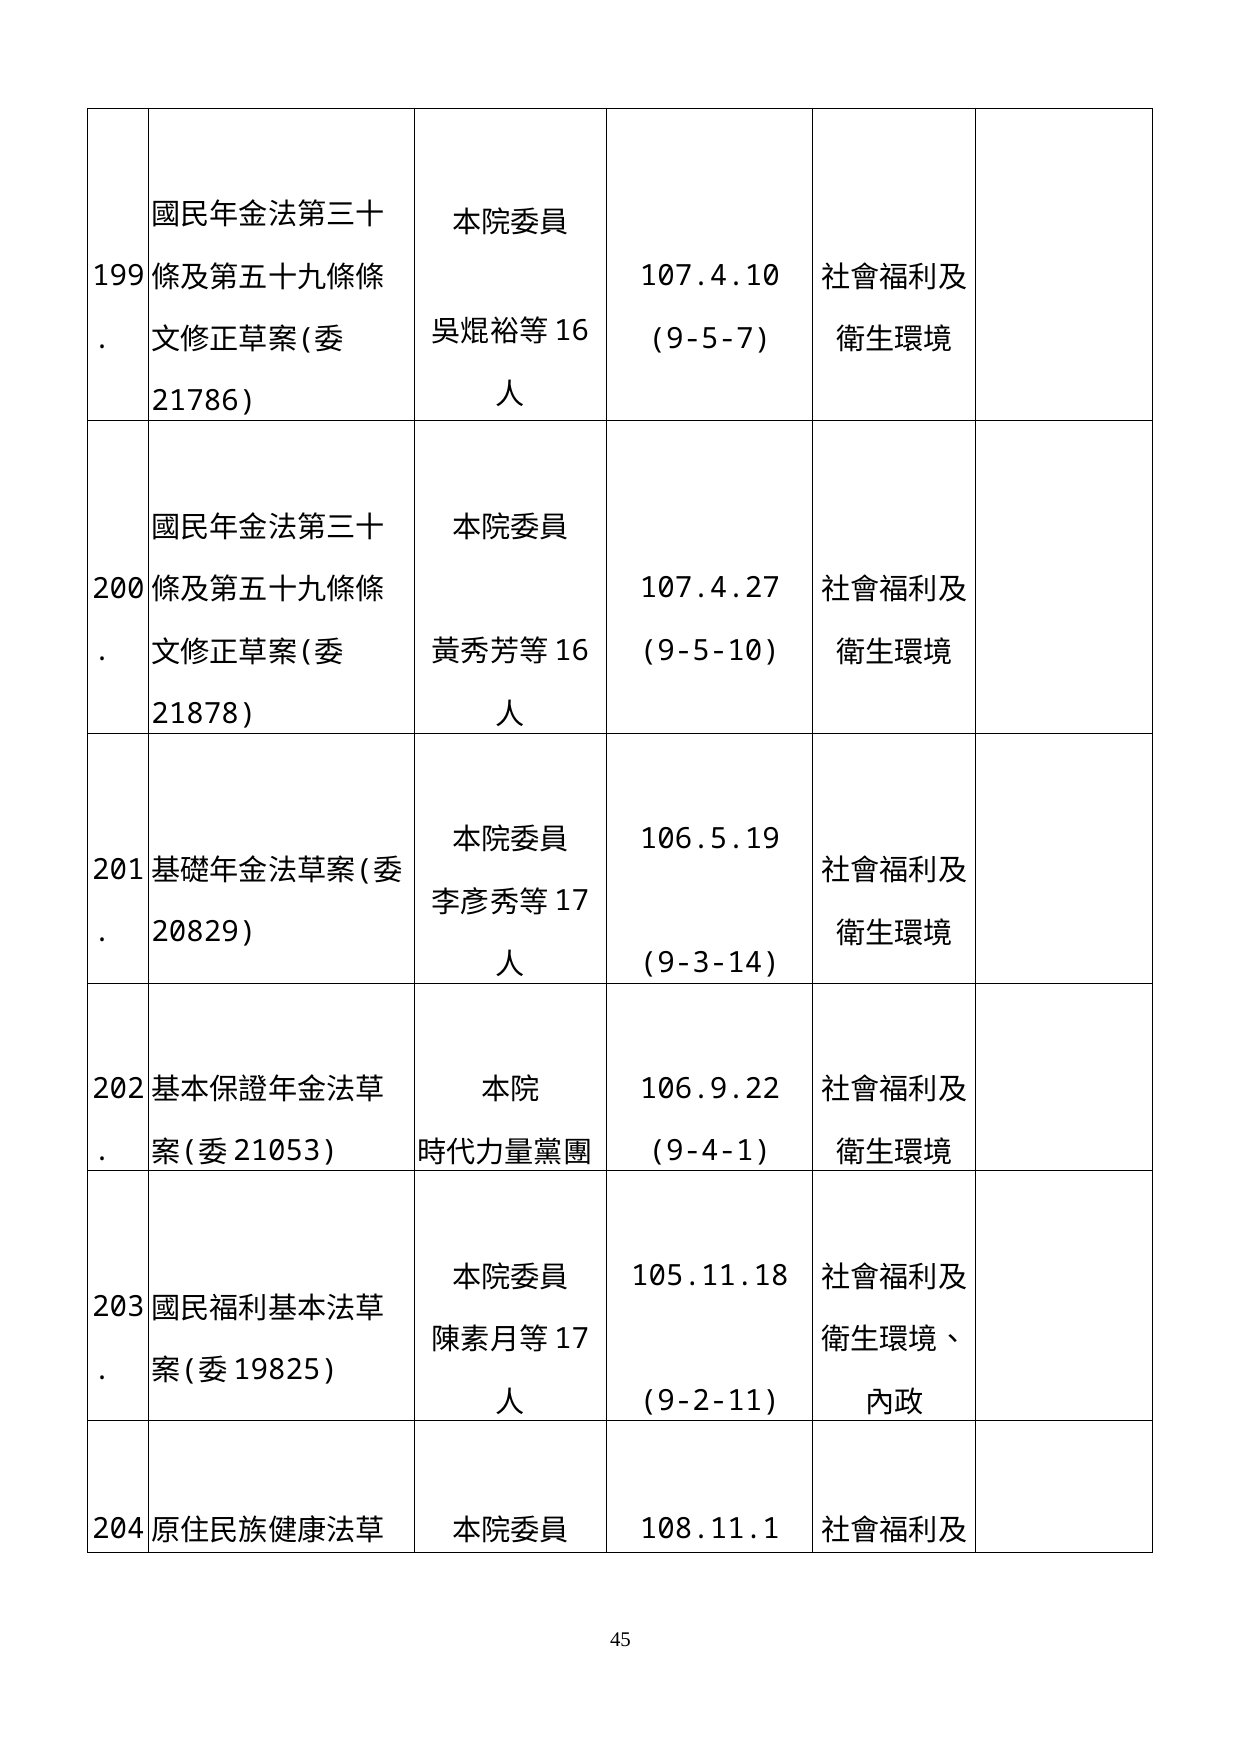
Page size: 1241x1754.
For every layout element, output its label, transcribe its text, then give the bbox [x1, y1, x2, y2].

table_cell 國民年金法第三十條及第五十九條條文修正草案(委21786) [149, 109, 414, 420]
table_cell 107.4.27 (9-5-10) [607, 421, 812, 733]
table_cell 108.11.1 [607, 1421, 812, 1552]
table_cell 本院委員 陳素月等17人 [415, 1171, 606, 1420]
table_cell 基本保證年金法草案(委21053) [149, 984, 414, 1170]
table_cell 106.9.22 (9-4-1) [607, 984, 812, 1170]
table_cell 105.11.18 (9-2-11) [607, 1171, 812, 1420]
table_cell 本院委員 李彥秀等17人 [415, 734, 606, 983]
table_cell 社會福利及 [813, 1421, 975, 1552]
table_cell [976, 984, 1152, 1170]
table_cell 本院委員 黃秀芳等16人 [415, 421, 606, 733]
table_cell [976, 109, 1152, 420]
table_cell 本院委員 [415, 1421, 606, 1552]
table_cell 本院委員 吳焜裕等16人 [415, 109, 606, 420]
table_cell [88, 984, 148, 1170]
table_cell [976, 421, 1152, 733]
table_cell [88, 1421, 148, 1552]
table_cell [976, 1421, 1152, 1552]
table_cell 107.4.10 (9-5-7) [607, 109, 812, 420]
table_cell 原住民族健康法草 [149, 1421, 414, 1552]
table_cell 社會福利及衛生環境 [813, 109, 975, 420]
table_cell [88, 1171, 148, 1420]
table_cell [88, 421, 148, 733]
table_cell 社會福利及衛生環境 [813, 421, 975, 733]
table_cell 社會福利及衛生環境、內政 [813, 1171, 975, 1420]
table_cell 基礎年金法草案(委20829) [149, 734, 414, 983]
table_cell 社會福利及衛生環境 [813, 734, 975, 983]
table_cell [976, 1171, 1152, 1420]
table_cell 本院 時代力量黨團 [415, 984, 606, 1170]
table_cell 106.5.19 (9-3-14) [607, 734, 812, 983]
table_cell [976, 734, 1152, 983]
table_cell 國民福利基本法草案(委19825) [149, 1171, 414, 1420]
table_cell [88, 734, 148, 983]
table_cell 社會福利及衛生環境 [813, 984, 975, 1170]
table_cell 國民年金法第三十條及第五十九條條文修正草案(委21878) [149, 421, 414, 733]
table_cell [88, 109, 148, 420]
